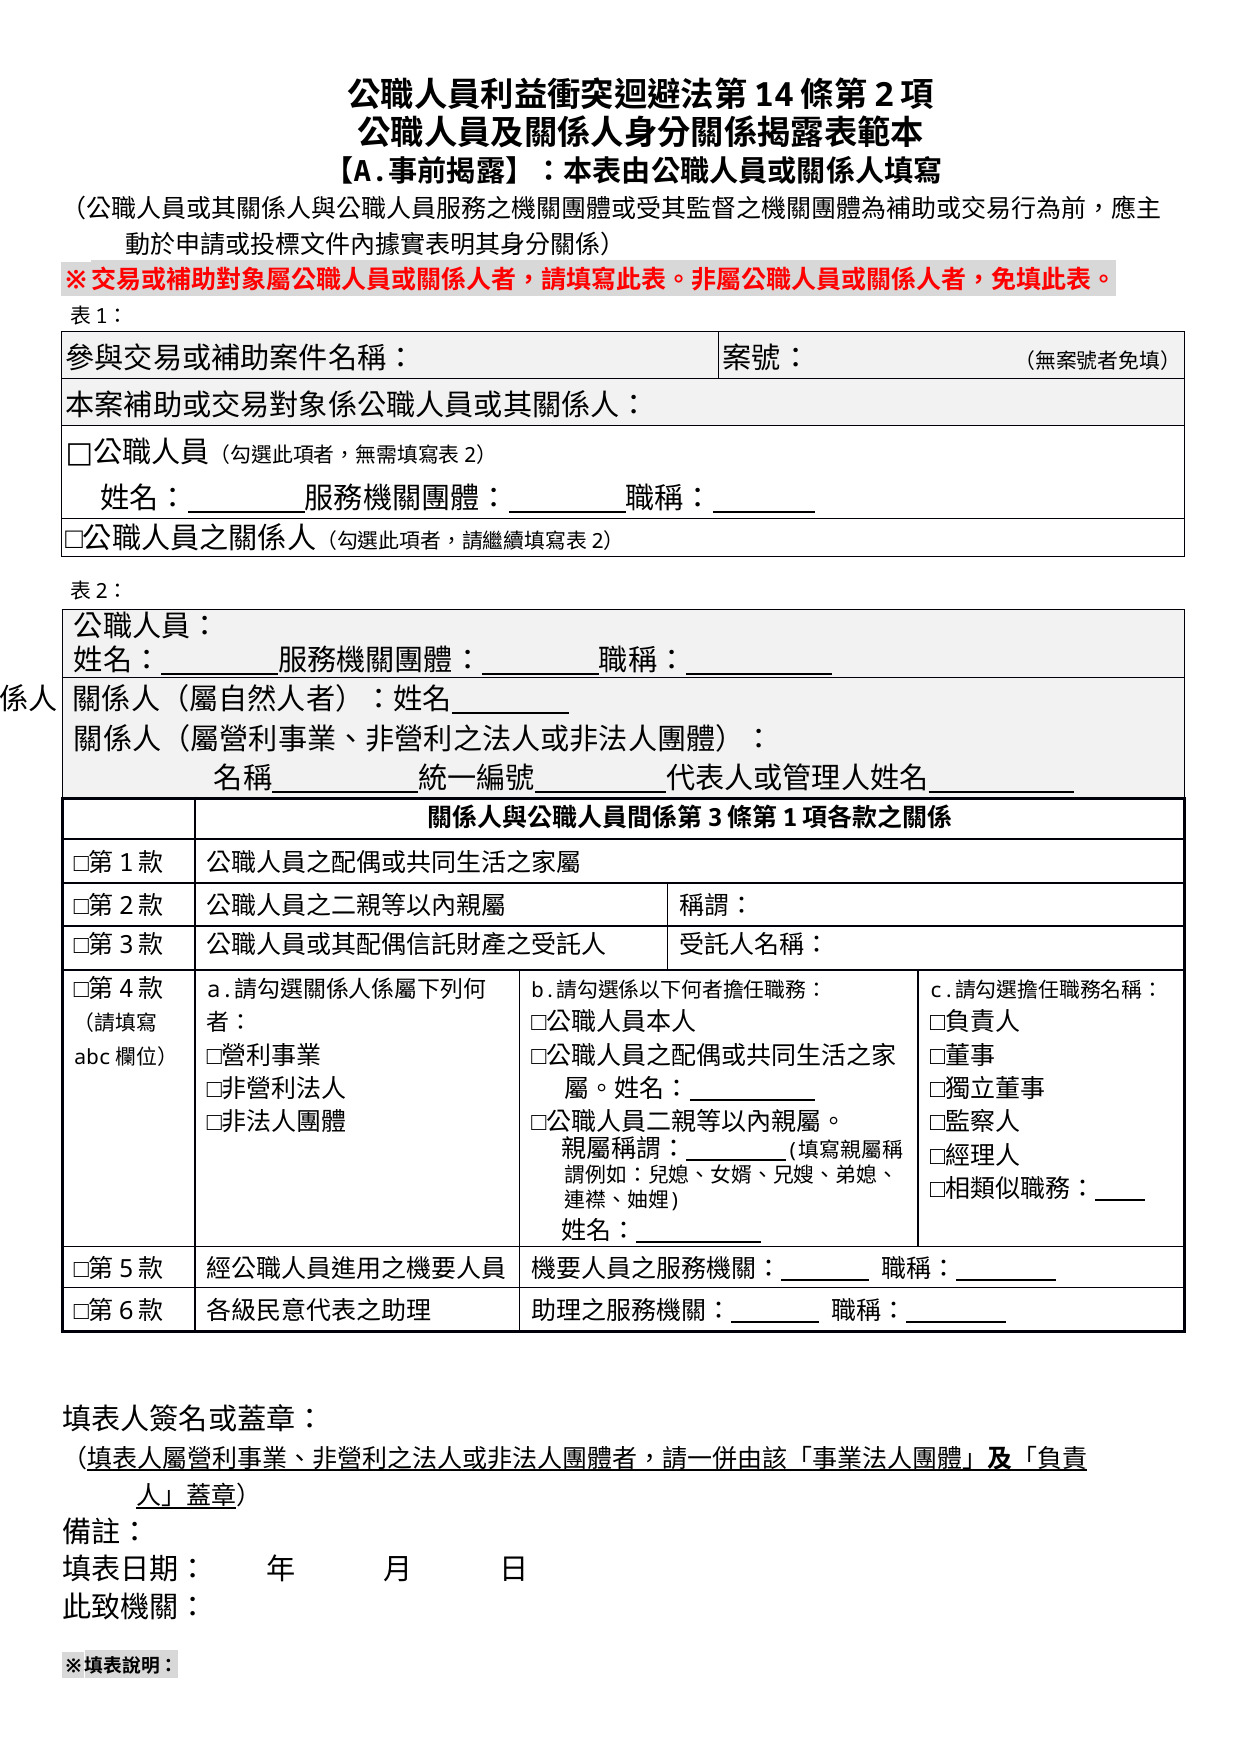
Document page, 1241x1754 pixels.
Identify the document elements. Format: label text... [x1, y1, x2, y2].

table_header 公職人員： 姓名： 服務機關團體： 職稱： [63, 610, 1184, 677]
table_cell □第1款 [64, 840, 194, 882]
text 公職人員利益衝突迴避法第14條第2項 [33, 77, 1240, 114]
table_cell c.請勾選擔任職務名稱： □負責人 □董事 □獨立董事 □監察人 □經理人 □相類似職務： [919, 971, 1183, 1246]
table_cell 各級民意代表之助理 [196, 1288, 519, 1330]
text 此致機關： [62, 1587, 1110, 1625]
table_header 案號： （無案號者免填） [719, 332, 1184, 378]
table_cell □公職人員之關係人（勾選此項者，請繼續填寫表2） [62, 519, 1184, 556]
table_cell 關係人與公職人員間係第3條第1項各款之關係 [196, 800, 1183, 838]
table_cell 稱謂： [668, 884, 1183, 925]
table_cell 本案補助或交易對象係公職人員或其關係人： [62, 379, 1184, 425]
table_cell 助理之服務機關： 職稱： [520, 1288, 1183, 1330]
text 【A.事前揭露】：本表由公職人員或關係人填寫 [33, 152, 1234, 189]
table_cell □第2款 [64, 884, 194, 925]
table_cell 公職人員或其配偶信託財產之受託人 [196, 927, 667, 969]
table_cell 公職人員之配偶或共同生活之家屬 [196, 840, 1183, 882]
text 公職人員及關係人身分關係揭露表範本 [33, 114, 1240, 152]
table_header 參與交易或補助案件名稱： [62, 332, 718, 378]
text 表1： [33, 296, 1189, 331]
text （填表人屬營利事業、非營利之法人或非法人團體者，請一併由該「事業法人團體」及「負責人」蓋章） [62, 1437, 1110, 1512]
table_cell 公職人員之二親等以內親屬 [196, 884, 667, 925]
table_cell a.請勾選關係人係屬下列何者： □營利事業 □非營利法人 □非法人團體 [196, 971, 519, 1246]
text ※填表說明： [62, 1654, 1110, 1677]
table_cell 關係人 關係人（屬自然人者）：姓名 關係人（屬營利事業、非營利之法人或非法人團體）： 名稱 統一編號 代表人或管理人姓名 [63, 678, 1184, 797]
text 填表日期： 年 月 日 [62, 1550, 1110, 1587]
text 表2： [33, 557, 1110, 609]
table_cell □第4款 （請填寫abc欄位） [64, 971, 194, 1246]
text ※交易或補助對象屬公職人員或關係人者，請填寫此表。非屬公職人員或關係人者，免填此表。 [61, 260, 1184, 296]
text 備註： [62, 1512, 1110, 1550]
table_cell □第5款 [64, 1247, 194, 1287]
table_cell □公職人員（勾選此項者，無需填寫表2） 姓名： 服務機關團體： 職稱： [62, 426, 1184, 517]
table_cell 機要人員之服務機關： 職稱： [520, 1247, 1183, 1287]
table_cell [64, 800, 194, 838]
text 填表人簽名或蓋章： [62, 1400, 1110, 1437]
table_cell 受託人名稱： [668, 927, 1183, 969]
text （公職人員或其關係人與公職人員服務之機關團體或受其監督之機關團體為補助或交易行為前，應主動於申請或投標文件內據實表明其身分關係） [61, 189, 1184, 260]
table_cell □第3款 [64, 927, 194, 969]
table_cell b.請勾選係以下何者擔任職務： □公職人員本人 □公職人員之配偶或共同生活之家屬。姓名： □公職人員二親等以內親屬。 親屬稱謂： (填寫親屬稱謂例如：兒媳、女婿、兄嫂、弟媳、連襟、妯娌) 姓名： [520, 971, 917, 1246]
table_cell □第6款 [64, 1288, 194, 1330]
table_cell 經公職人員進用之機要人員 [196, 1247, 519, 1287]
